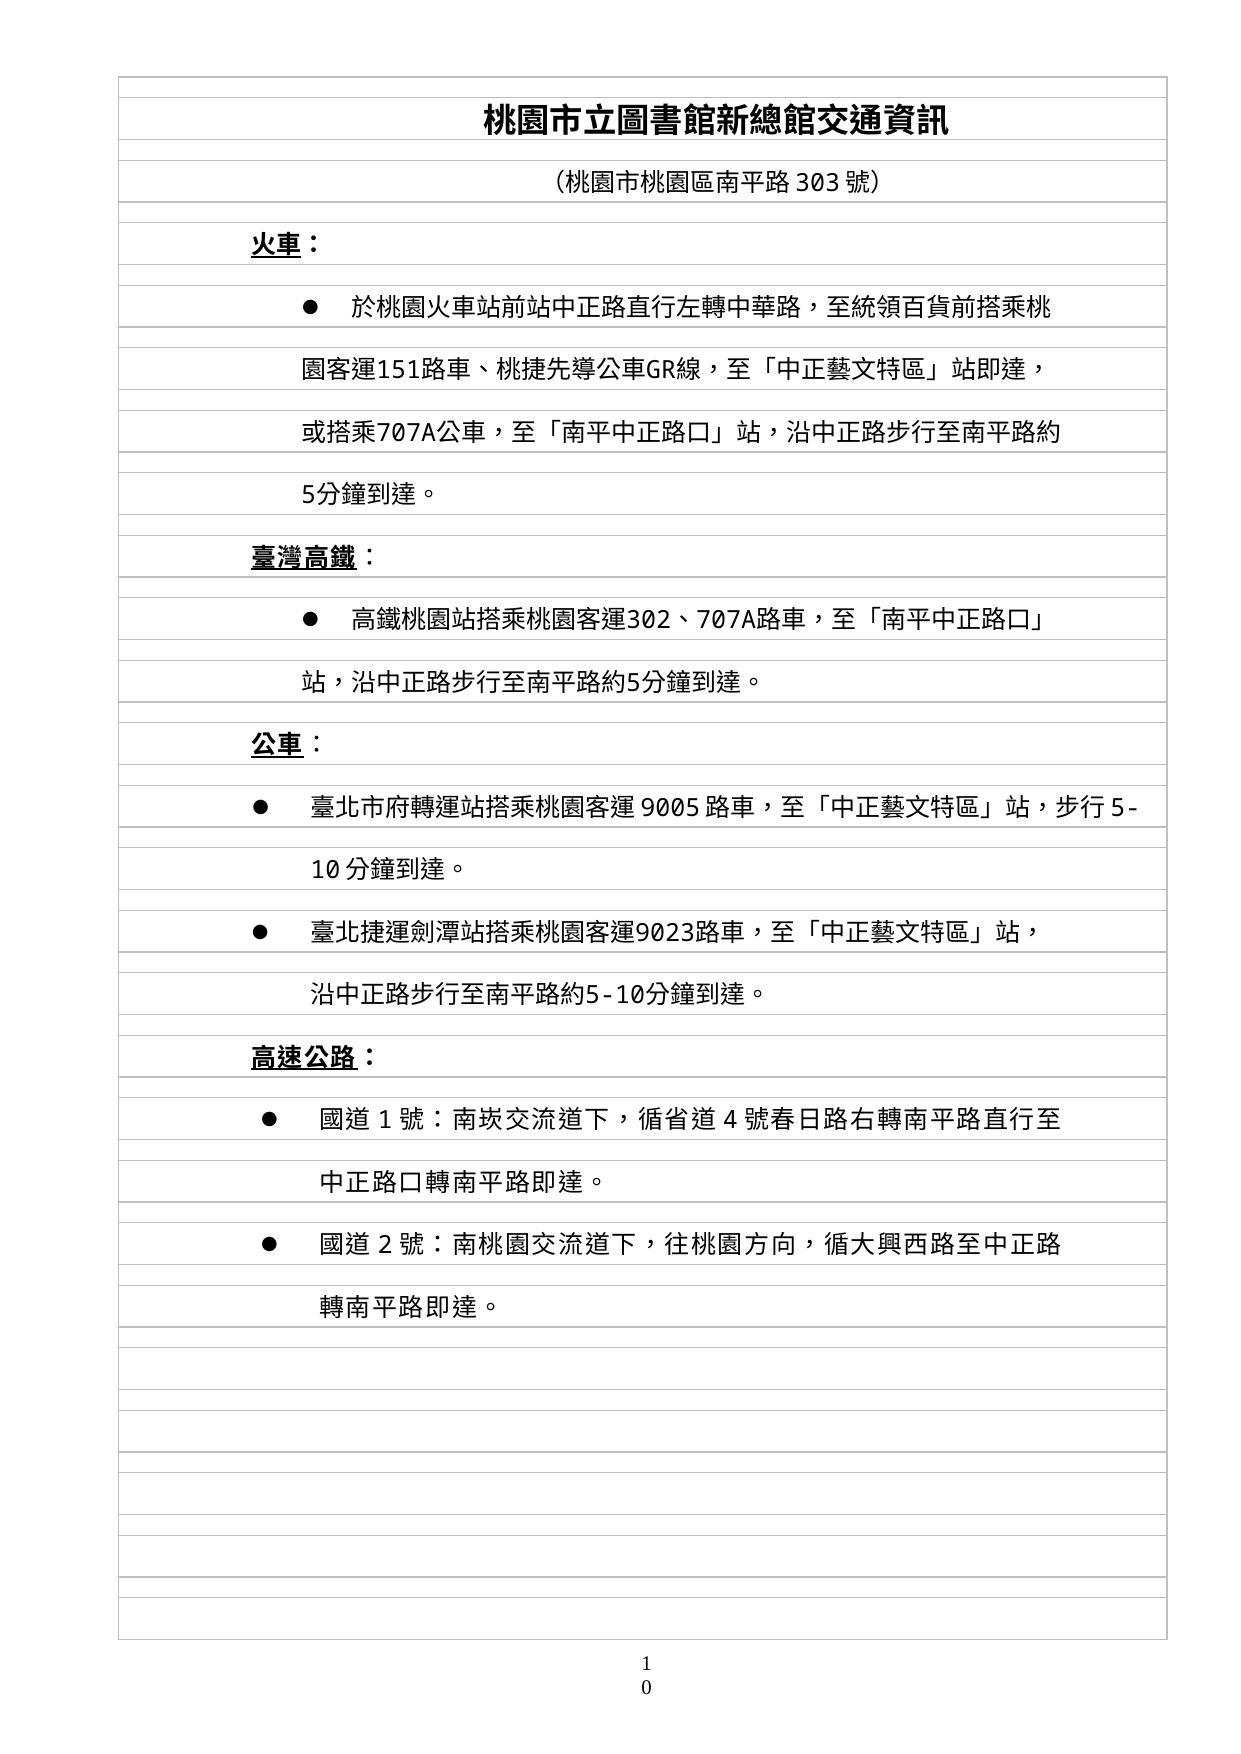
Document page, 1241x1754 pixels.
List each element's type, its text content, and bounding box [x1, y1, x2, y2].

list [260, 1203, 1063, 1222]
list [301, 453, 1063, 472]
text 臺灣高鐵： [251, 536, 1063, 576]
list 中正路口轉南平路即達。 [260, 1161, 1063, 1201]
text [266, 78, 1166, 97]
list [260, 1078, 1063, 1097]
list 站，沿中正路步行至南平路約5分鐘到達。 [301, 661, 1063, 701]
list [301, 390, 1063, 410]
list 於桃園火車站前站中正路直行左轉中華路，至統領百貨前搭乘桃 [301, 286, 1063, 326]
text 火車： [251, 223, 1063, 264]
list [301, 265, 1063, 285]
text 高速公路： [251, 1036, 1063, 1076]
list [301, 578, 1063, 597]
text （桃園市桃園區南平路303號） [119, 161, 1166, 201]
list 轉南平路即達。 [260, 1286, 1063, 1326]
list 或搭乘707A公車，至「南平中正路口」站，沿中正路步行至南平路約 [301, 411, 1063, 451]
list [251, 890, 1063, 910]
list [301, 640, 1063, 660]
text 桃園市立圖書館新總館交通資訊 [266, 98, 1166, 139]
list [251, 765, 1166, 785]
text [119, 140, 1166, 160]
list 國道1號：南崁交流道下，循省道4號春日路右轉南平路直行至 [260, 1098, 1063, 1139]
text [251, 515, 1063, 535]
text [251, 203, 1063, 222]
list [260, 1140, 1063, 1160]
list 10分鐘到達。 [251, 848, 1166, 889]
list [260, 1265, 1063, 1285]
list 臺北捷運劍潭站搭乘桃園客運9023路車，至「中正藝文特區」站， [251, 911, 1063, 951]
list 5分鐘到達。 [301, 473, 1063, 514]
list [251, 828, 1166, 847]
list [251, 953, 1063, 972]
text 公車： [251, 723, 1063, 764]
list 高鐵桃園站搭乘桃園客運302、707A路車，至「南平中正路口」 [301, 598, 1063, 639]
list 臺北市府轉運站搭乘桃園客運9005路車，至「中正藝文特區」站，步行5- [251, 786, 1166, 826]
text [251, 1015, 1063, 1035]
list [301, 328, 1063, 347]
text [251, 703, 1063, 722]
list 國道2號：南桃園交流道下，往桃園方向，循大興西路至中正路 [260, 1223, 1063, 1264]
list 園客運151路車、桃捷先導公車GR線，至「中正藝文特區」站即達， [301, 348, 1063, 389]
list 沿中正路步行至南平路約5-10分鐘到達。 [251, 973, 1063, 1014]
